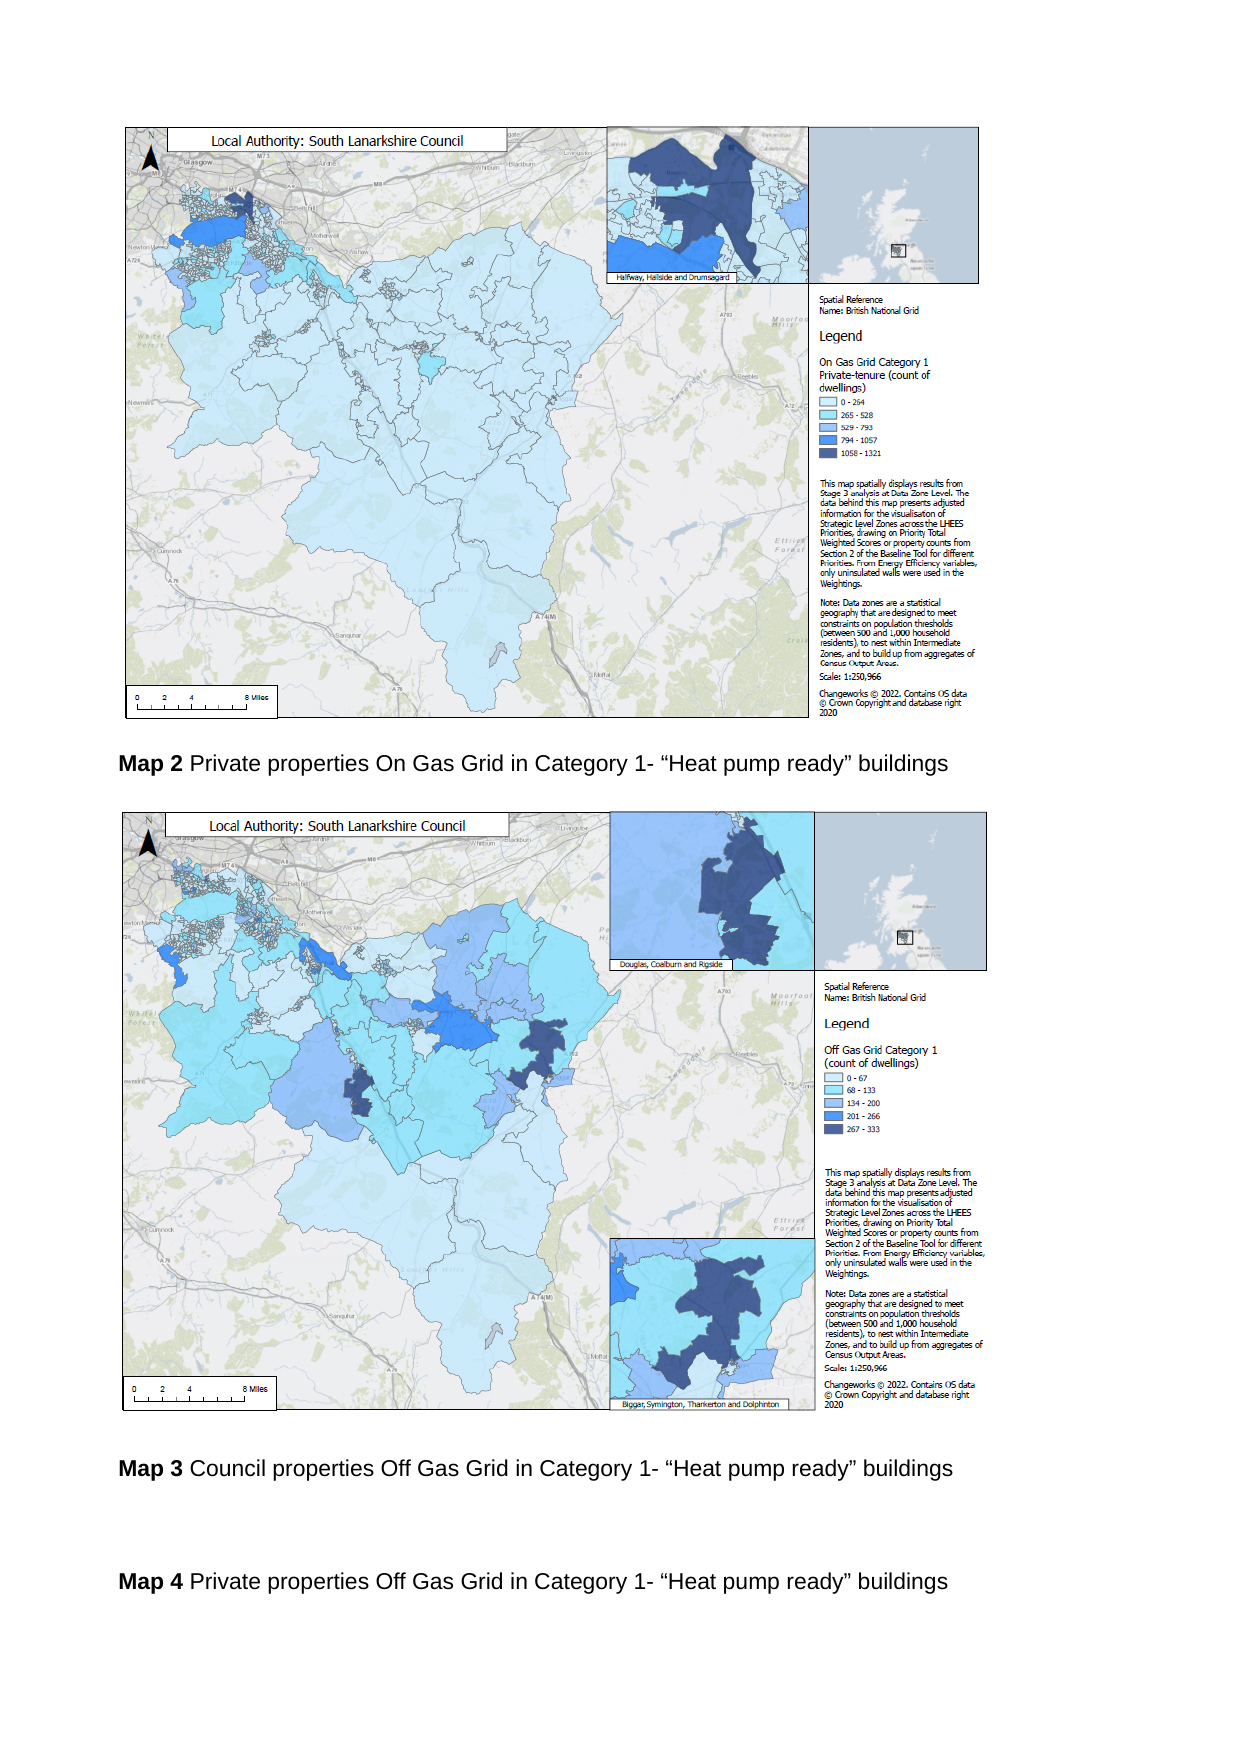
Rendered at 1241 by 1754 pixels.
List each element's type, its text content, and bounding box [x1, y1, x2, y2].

text Map 3 Council properties Off Gas Grid in Category 1- “Heat pump ready” buildings [118, 1455, 1122, 1482]
text Map 2 Private properties On Gas Grid in Category 1- “Heat pump ready” buildings [118, 750, 1122, 777]
text Map 4 Private properties Off Gas Grid in Category 1- “Heat pump ready” buildings [118, 1568, 1122, 1595]
